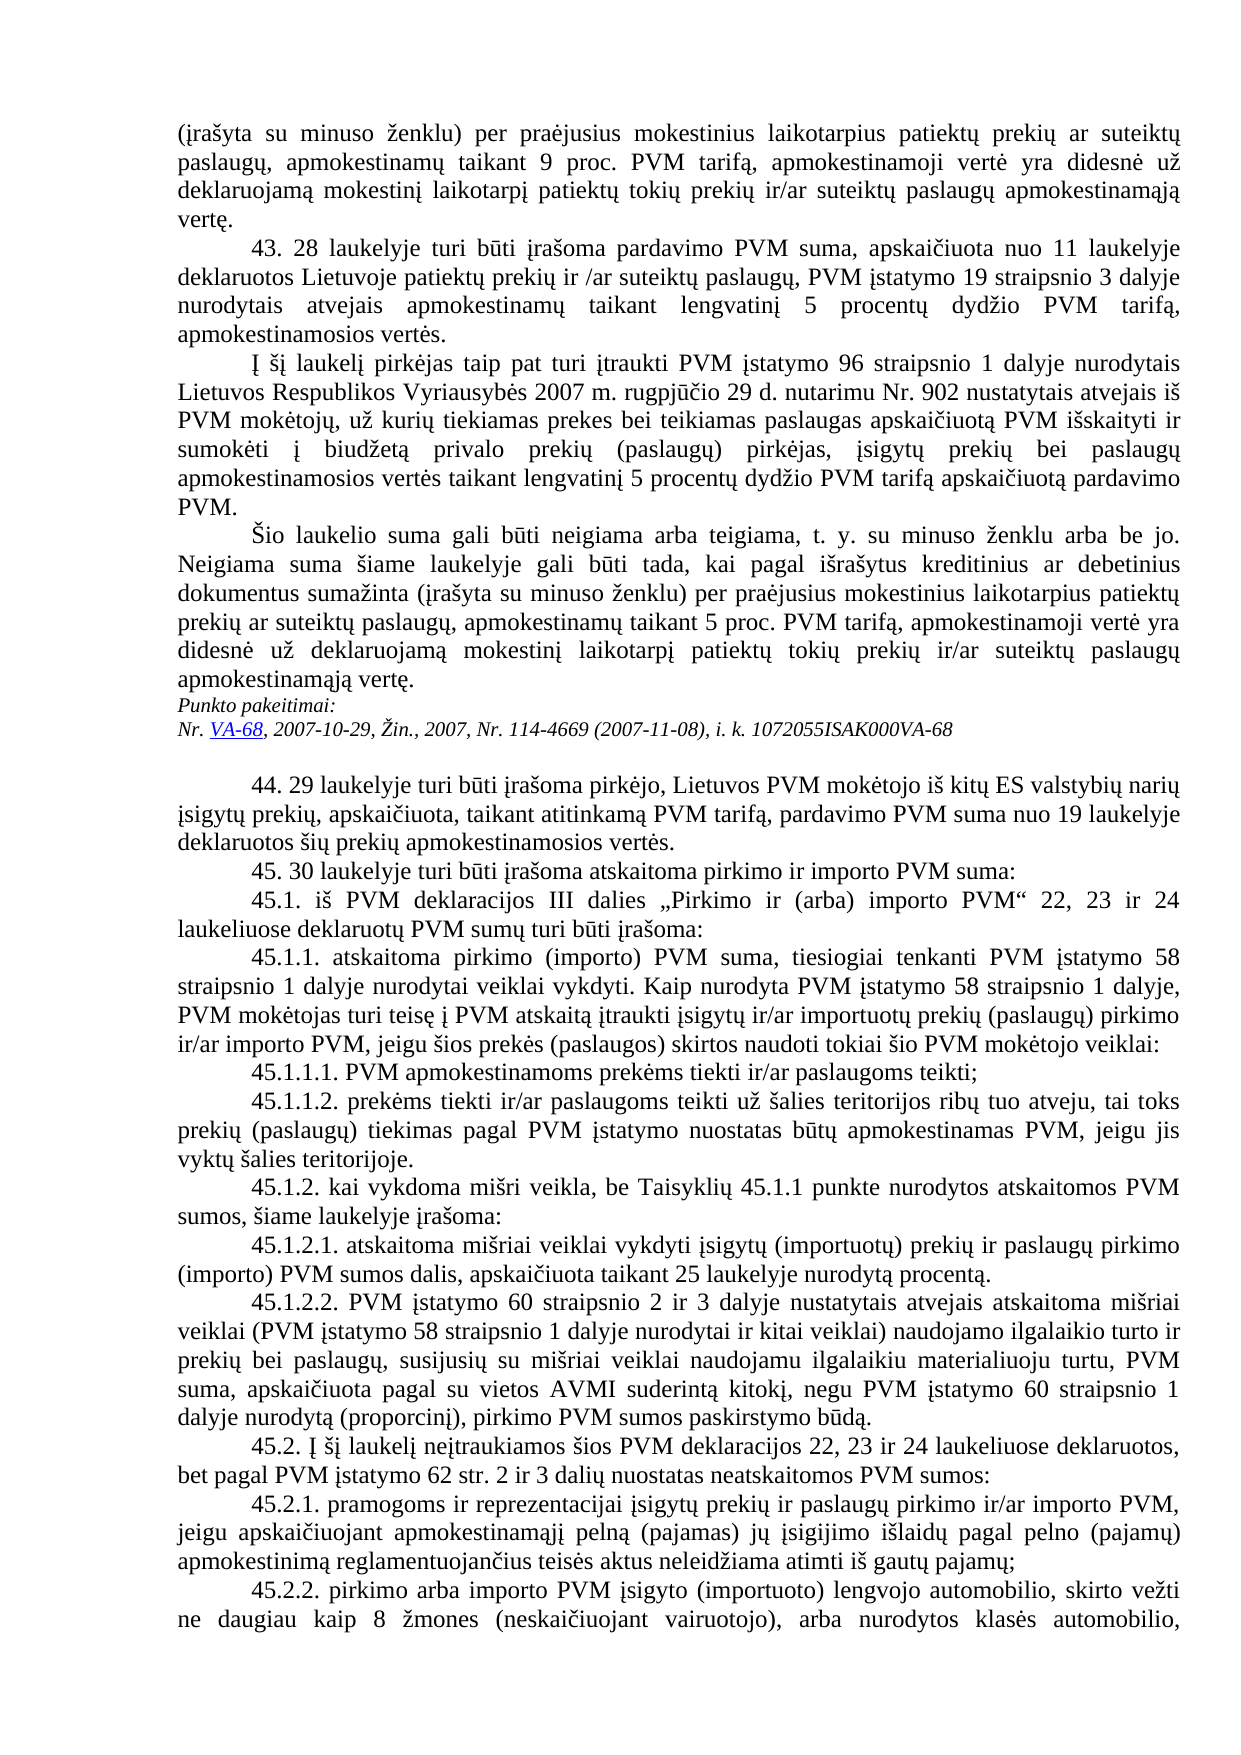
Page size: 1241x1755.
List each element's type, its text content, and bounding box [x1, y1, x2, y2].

text 45.2.1. pramogoms ir reprezentacijai įsigytų prekių ir paslaugų pirkimo ir/ar importo PVM, jeigu apskaičiuojant apmokestinamąjį pelną (pajamas) jų įsigijimo išlaidų pagal pelno (pajamų) apmokestinimą reglamentuojančius teisės aktus neleidžiama atimti iš gautų pajamų; [177, 1489, 1181, 1575]
text 45.2.2. pirkimo arba importo PVM įsigyto (importuoto) lengvojo automobilio, skirto vežti ne daugiau kaip 8 žmones (neskaičiuojant vairuotojo), arba nurodytos klasės automobilio, [177, 1575, 1181, 1632]
text 45.1. iš PVM deklaracijos III dalies „Pirkimo ir (arba) importo PVM“ 22, 23 ir 24 laukeliuose deklaruotų PVM sumų turi būti įrašoma: [177, 885, 1181, 942]
text 45.1.2. kai vykdoma mišri veikla, be Taisyklių 45.1.1 punkte nurodytos atskaitomos PVM sumos, šiame laukelyje įrašoma: [177, 1172, 1181, 1230]
text 45.1.1.2. prekėms tiekti ir/ar paslaugoms teikti už šalies teritorijos ribų tuo atveju, tai toks prekių (paslaugų) tiekimas pagal PVM įstatymo nuostatas būtų apmokestinamas PVM, jeigu jis vyktų šalies teritorijoje. [177, 1086, 1181, 1172]
text Į šį laukelį pirkėjas taip pat turi įtraukti PVM įstatymo 96 straipsnio 1 dalyje nurodytais Lietuvos Respublikos Vyriausybės 2007 m. rugpjūčio 29 d. nutarimu Nr. 902 nustatytais atvejais iš PVM mokėtojų, už kurių tiekiamas prekes bei teikiamas paslaugas apskaičiuotą PVM išskaityti ir sumokėti į biudžetą privalo prekių (paslaugų) pirkėjas, įsigytų prekių bei paslaugų apmokestinamosios vertės taikant lengvatinį 5 procentų dydžio PVM tarifą apskaičiuotą pardavimo PVM. [177, 348, 1181, 521]
text 44. 29 laukelyje turi būti įrašoma pirkėjo, Lietuvos PVM mokėtojo iš kitų ES valstybių narių įsigytų prekių, apskaičiuota, taikant atitinkamą PVM tarifą, pardavimo PVM suma nuo 19 laukelyje deklaruotos šių prekių apmokestinamosios vertės. [177, 770, 1181, 856]
text (įrašyta su minuso ženklu) per praėjusius mokestinius laikotarpius patiektų prekių ar suteiktų paslaugų, apmokestinamų taikant 9 proc. PVM tarifą, apmokestinamoji vertė yra didesnė už deklaruojamą mokestinį laikotarpį patiektų tokių prekių ir/ar suteiktų paslaugų apmokestinamąją vertę. [177, 118, 1181, 233]
text Nr. VA-68, 2007-10-29, Žin., 2007, Nr. 114-4669 (2007-11-08), i. k. 1072055ISAK000VA-68 [177, 717, 1181, 741]
text 45.1.1.1. PVM apmokestinamoms prekėms tiekti ir/ar paslaugoms teikti; [177, 1057, 1181, 1086]
text 45.1.2.2. PVM įstatymo 60 straipsnio 2 ir 3 dalyje nustatytais atvejais atskaitoma mišriai veiklai (PVM įstatymo 58 straipsnio 1 dalyje nurodytai ir kitai veiklai) naudojamo ilgalaikio turto ir prekių bei paslaugų, susijusių su mišriai veiklai naudojamu ilgalaikiu materialiuoju turtu, PVM suma, apskaičiuota pagal su vietos AVMI suderintą kitokį, negu PVM įstatymo 60 straipsnio 1 dalyje nurodytą (proporcinį), pirkimo PVM sumos paskirstymo būdą. [177, 1287, 1181, 1431]
text 45.1.1. atskaitoma pirkimo (importo) PVM suma, tiesiogiai tenkanti PVM įstatymo 58 straipsnio 1 dalyje nurodytai veiklai vykdyti. Kaip nurodyta PVM įstatymo 58 straipsnio 1 dalyje, PVM mokėtojas turi teisę į PVM atskaitą įtraukti įsigytų ir/ar importuotų prekių (paslaugų) pirkimo ir/ar importo PVM, jeigu šios prekės (paslaugos) skirtos naudoti tokiai šio PVM mokėtojo veiklai: [177, 942, 1181, 1057]
text 45.2. Į šį laukelį neįtraukiamos šios PVM deklaracijos 22, 23 ir 24 laukeliuose deklaruotos, bet pagal PVM įstatymo 62 str. 2 ir 3 dalių nuostatas neatskaitomos PVM sumos: [177, 1431, 1181, 1489]
text Šio laukelio suma gali būti neigiama arba teigiama, t. y. su minuso ženklu arba be jo. Neigiama suma šiame laukelyje gali būti tada, kai pagal išrašytus kreditinius ar debetinius dokumentus sumažinta (įrašyta su minuso ženklu) per praėjusius mokestinius laikotarpius patiektų prekių ar suteiktų paslaugų, apmokestinamų taikant 5 proc. PVM tarifą, apmokestinamoji vertė yra didesnė už deklaruojamą mokestinį laikotarpį patiektų tokių prekių ir/ar suteiktų paslaugų apmokestinamąją vertę. [177, 521, 1181, 693]
text Punkto pakeitimai: [177, 693, 1181, 717]
text 45.1.2.1. atskaitoma mišriai veiklai vykdyti įsigytų (importuotų) prekių ir paslaugų pirkimo (importo) PVM sumos dalis, apskaičiuota taikant 25 laukelyje nurodytą procentą. [177, 1230, 1181, 1287]
text 43. 28 laukelyje turi būti įrašoma pardavimo PVM suma, apskaičiuota nuo 11 laukelyje deklaruotos Lietuvoje patiektų prekių ir /ar suteiktų paslaugų, PVM įstatymo 19 straipsnio 3 dalyje nurodytais atvejais apmokestinamų taikant lengvatinį 5 procentų dydžio PVM tarifą, apmokestinamosios vertės. [177, 233, 1181, 348]
text 45. 30 laukelyje turi būti įrašoma atskaitoma pirkimo ir importo PVM suma: [177, 856, 1181, 885]
